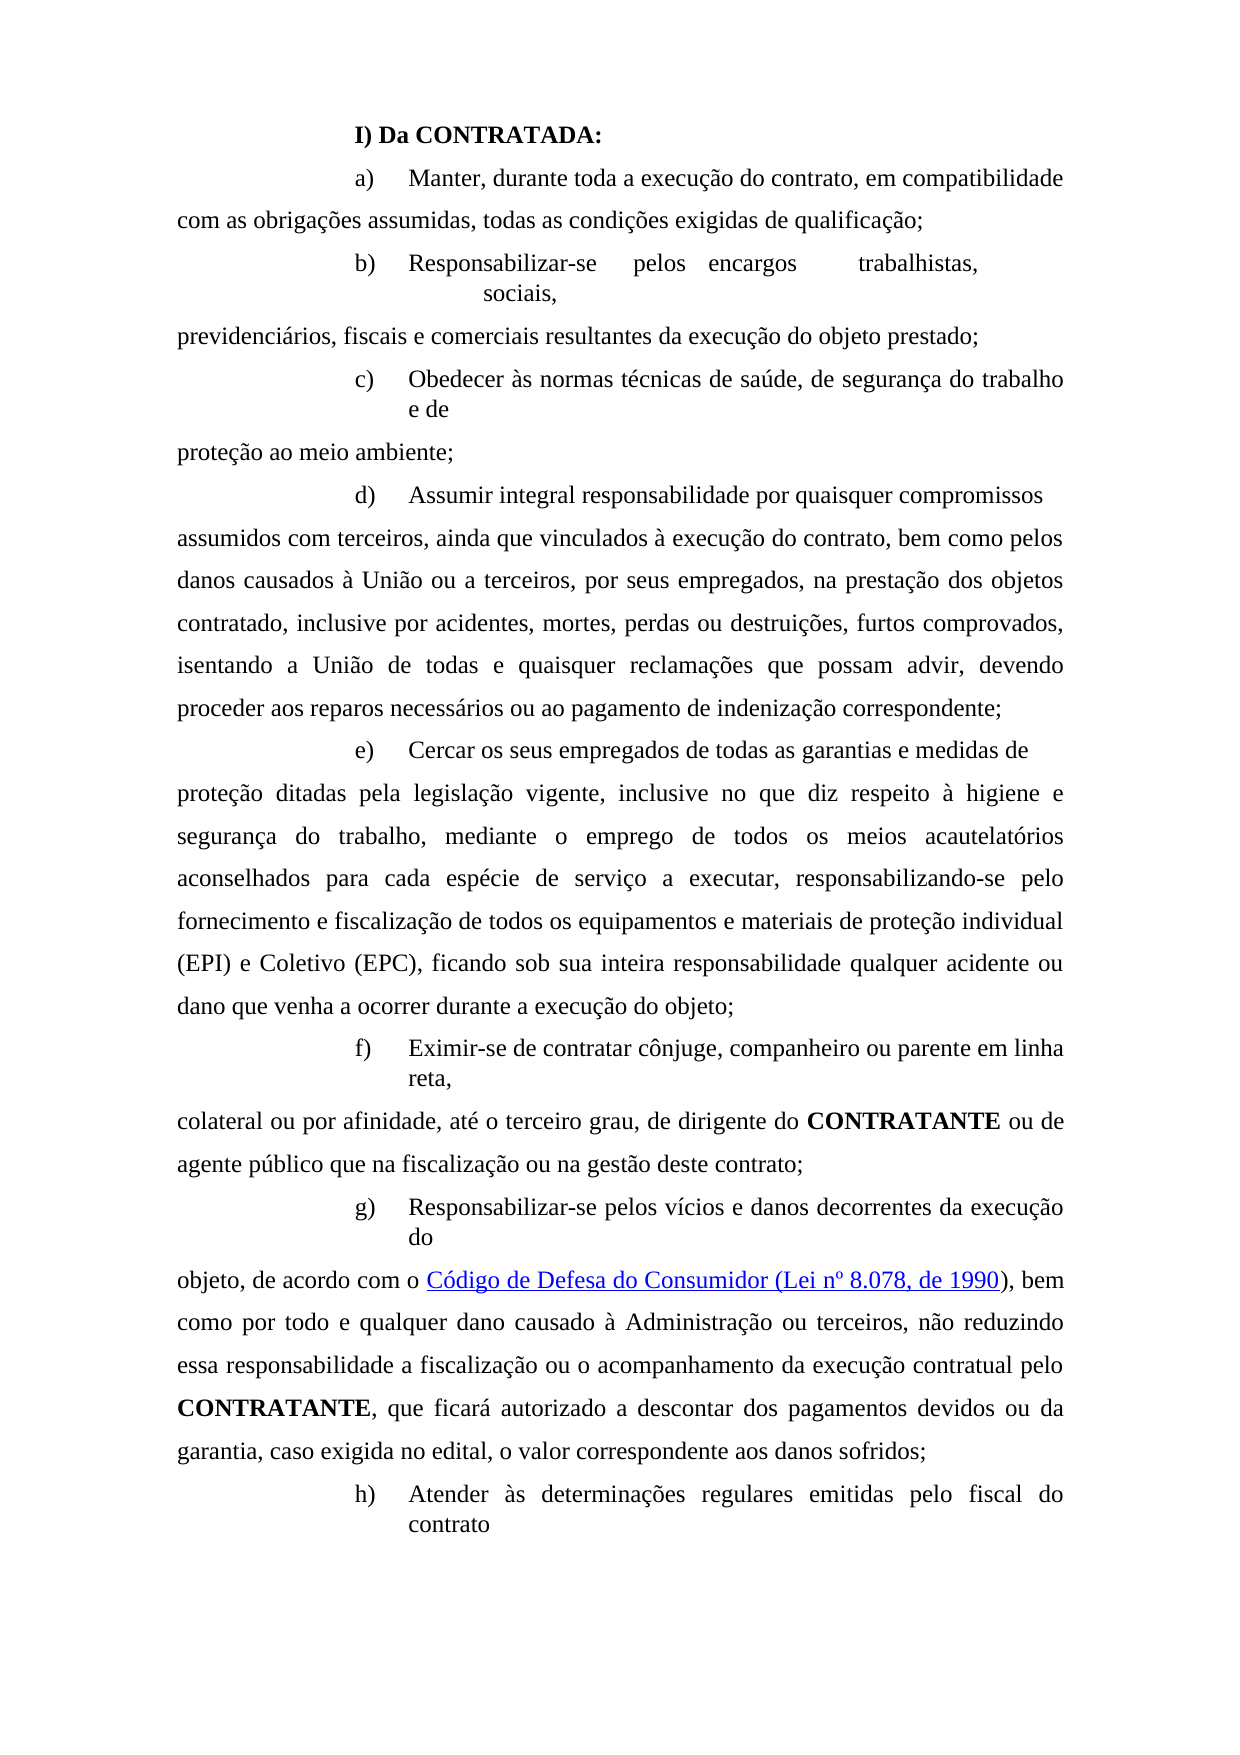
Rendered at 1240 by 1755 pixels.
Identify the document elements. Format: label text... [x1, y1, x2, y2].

text assumidos com terceiros, ainda que vinculados à execução do contrato, bem como pelos danos causados à União ou a terceiros, por seus empregados, na prestação dos objetos contratado, inclusive por acidentes, mortes, perdas ou destruições, furtos comprovados, isentando a União de todas e quaisquer reclamações que possam advir, devendo proceder aos reparos necessários ou ao pagamento de indenização correspondente; [177, 523, 1064, 722]
text proteção ao meio ambiente; [177, 437, 1064, 466]
list Cercar os seus empregados de todas as garantias e medidas de [354, 735, 1064, 764]
list Responsabilizar-se pelos encargos trabalhistas, sociais, [354, 248, 1064, 307]
text com as obrigações assumidas, todas as condições exigidas de qualificação; [177, 206, 1064, 234]
list Assumir integral responsabilidade por quaisquer compromissos [354, 480, 1064, 509]
text colateral ou por afinidade, até o terceiro grau, de dirigente do CONTRATANTE ou de agente público que na fiscalização ou na gestão deste contrato; [177, 1106, 1064, 1178]
text previdenciários, fiscais e comerciais resultantes da execução do objeto prestado; [177, 321, 1064, 350]
list Manter, durante toda a execução do contrato, em compatibilidade [354, 163, 1064, 191]
list Atender às determinações regulares emitidas pelo fiscal do contrato [354, 1479, 1064, 1537]
text proteção ditadas pela legislação vigente, inclusive no que diz respeito à higiene e segurança do trabalho, mediante o emprego de todos os meios acautelatórios aconselhados para cada espécie de serviço a executar, responsabilizando-se pelo fornecimento e fiscalização de todos os equipamentos e materiais de proteção individual (EPI) e Coletivo (EPC), ficando sob sua inteira responsabilidade qualquer acidente ou dano que venha a ocorrer durante a execução do objeto; [177, 778, 1064, 1019]
text I) Da CONTRATADA: [354, 120, 1069, 149]
list Obedecer às normas técnicas de saúde, de segurança do trabalho e de [354, 364, 1064, 423]
list Eximir-se de contratar cônjuge, companheiro ou parente em linha reta, [354, 1033, 1064, 1092]
list Responsabilizar-se pelos vícios e danos decorrentes da execução do [354, 1192, 1064, 1251]
text objeto, de acordo com o Código de Defesa do Consumidor (Lei nº 8.078, de 1990), bem como por todo e qualquer dano causado à Administração ou terceiros, não reduzindo essa responsabilidade a fiscalização ou o acompanhamento da execução contratual pelo CONTRATANTE, que ficará autorizado a descontar dos pagamentos devidos ou da garantia, caso exigida no edital, o valor correspondente aos danos sofridos; [177, 1265, 1064, 1465]
